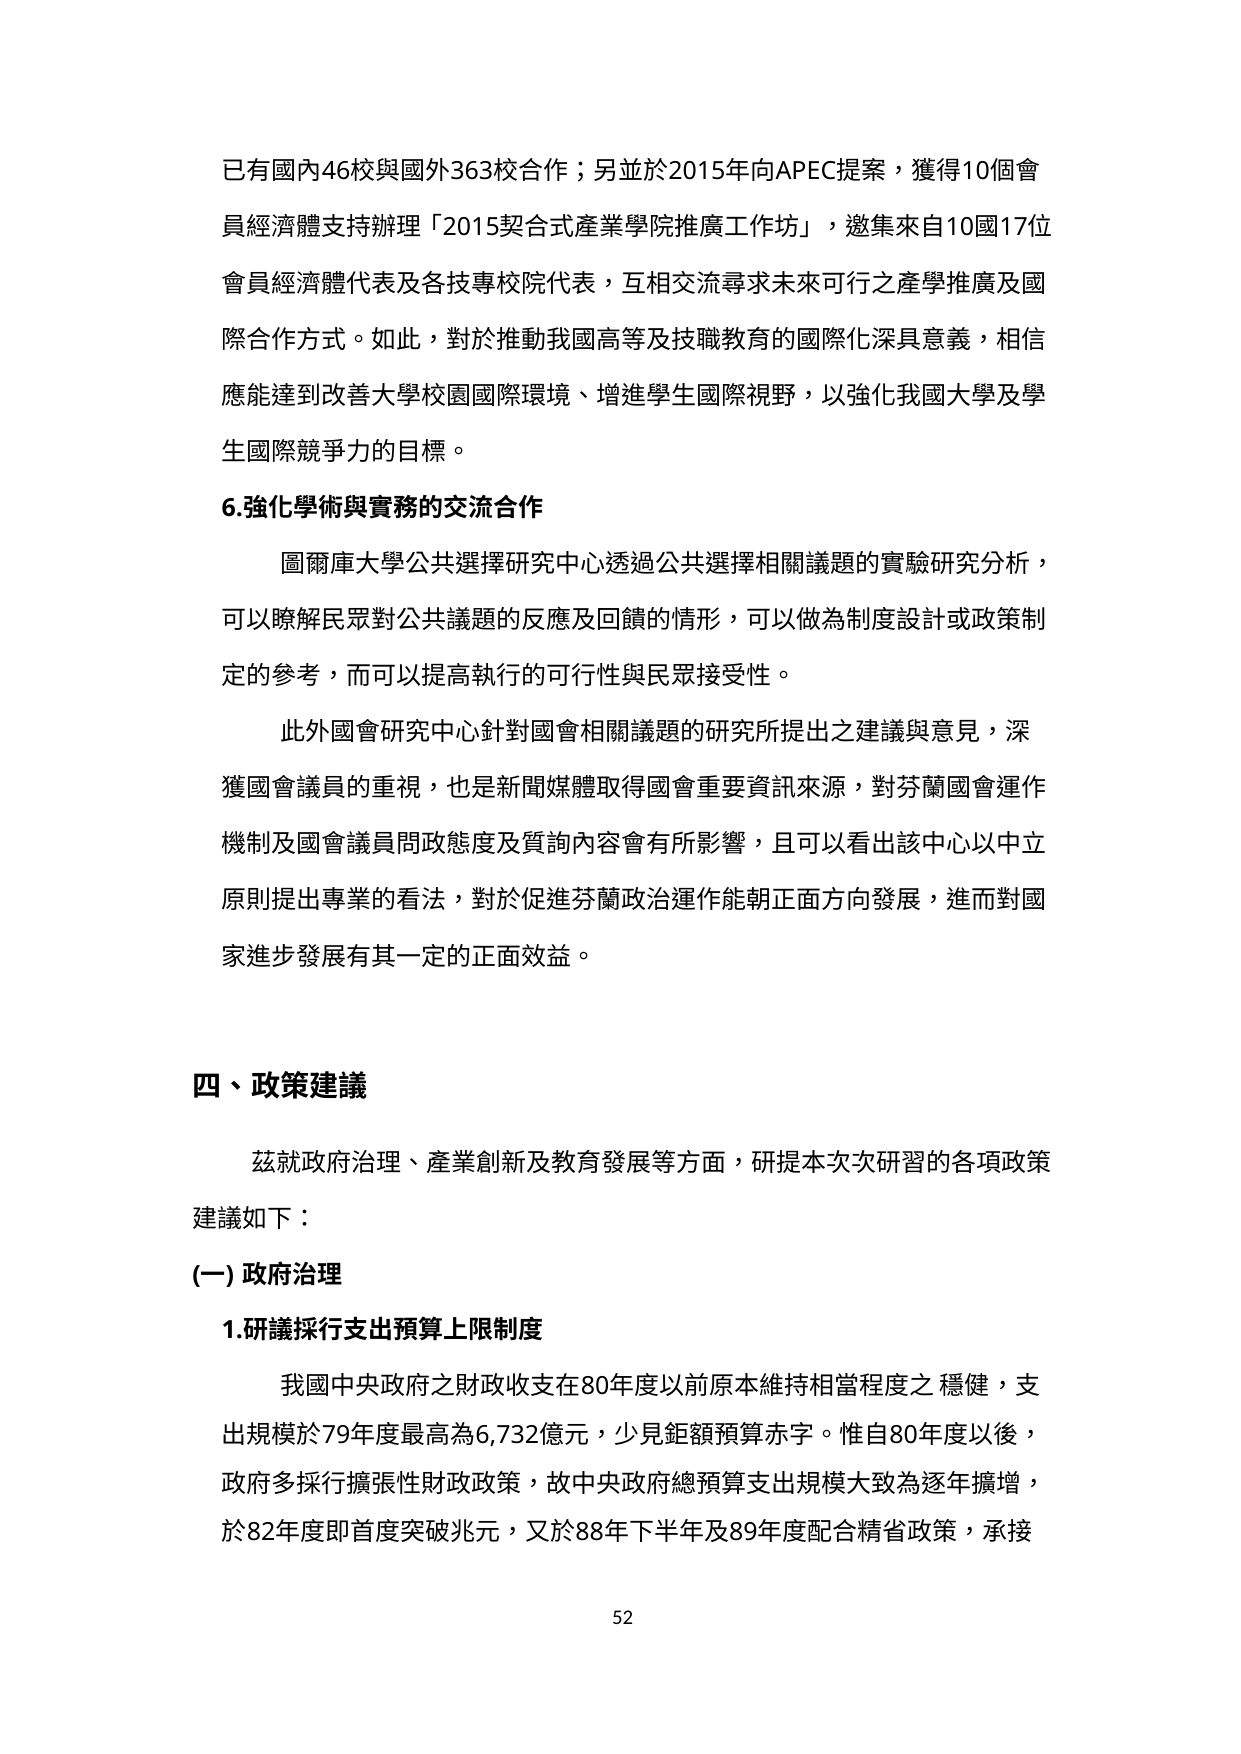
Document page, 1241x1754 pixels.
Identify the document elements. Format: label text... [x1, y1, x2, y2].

text 目前教育部積極推動我國大學與國外大學建立跨國學位合作(雙聯學制) ，已有國內46校與國外363校合作；另並於2015年向APEC提案，獲得10個會員經濟體支持辦理「2015契合式產業學院推廣工作坊」，邀集來自10國17位會員經濟體代表及各技專校院代表，互相交流尋求未來可行之產學推廣及國際合作方式。如此，對於推動我國高等及技職教育的國際化深具意義，相信應能達到改善大學校園國際環境、增進學生國際視野，以強化我國大學及學生國際競爭力的目標。 [222, 150, 1053, 469]
text 圖爾庫大學公共選擇研究中心透過公共選擇相關議題的實驗研究分析，可以瞭解民眾對公共議題的反應及回饋的情形，可以做為制度設計或政策制定的參考，而可以提高執行的可行性與民眾接受性。 [222, 542, 1053, 692]
text 茲就政府治理、產業創新及教育發展等方面，研提本次次研習的各項政策建議如下： [192, 1142, 1053, 1236]
text 此外國會研究中心針對國會相關議題的研究所提出之建議與意見，深獲國會議員的重視，也是新聞媒體取得國會重要資訊來源，對芬蘭國會運作機制及國會議員問政態度及質詢內容會有所影響，且可以看出該中心以中立原則提出專業的看法，對於促進芬蘭政治運作能朝正面方向發展，進而對國家進步發展有其一定的正面效益。 [222, 711, 1053, 973]
text 6.強化學術與實務的交流合作 [221, 487, 1053, 524]
text 我國中央政府之財政收支在80年度以前原本維持相當程度之 穩健，支出規模於79年度最高為6,732億元，少見鉅額預算赤字。惟自80年度以後，政府多採行擴張性財政政策，故中央政府總預算支出規模大致為逐年擴增，於82年度即首度突破兆元，又於88年下半年及89年度配合精省政策，承接臺灣省債務8,139億餘元，導致入不敷出，政府財政赤字幾成常態，近20餘年，僅87年度、95年度、96年度及97年度出現為數甚低之賸餘，其他年度均為短絀，造成債務逐年累積。另政府債務未償餘額自80年底之2,647億元，於84年底、89年底、92年底、98年底及101年底分別突破1兆元、2兆元、3兆元、4兆元及5兆元，預估104年底及105年底達5兆4,506億元及5兆6,142億元，近20餘年間已增加逾20倍。惟我國並未貫徹「量出為入」原則，持續推出租稅減免措施，使稅收未相應成長，致我國租稅負擔率100年度至103年度約介於12.0％至12.3％之間，遠不及法國28.3％及德國22.7％，亦低於美國19.3％、日本17.2％及南韓17.9％。近2年來政府雖推動財政健全方案，但各年度收支短絀仍未有效改善，亦未能設立改善政府財政目標與願景，及相應之積極作為。反觀芬蘭除運用支出預算上限制度以防止支出膨脹，及2011年至2013年間多次進行裁減支出及增稅外，2015年新政府更提出撙節方案，規劃在2021年以前債務不再增加；2030年前可為政府節約100億歐元預算規模，以完全補足收支缺口。建議我國可以參考芬蘭作法，規劃各部會支出預算上限制度，以嚴格管控支出；並配合落實我國預算法第69條規定，由主計機關確實審核各機關預算執行情形，將有節儉必要之支出列入賸餘，先於110年前(或更早)達成收支平衡。進一步則由政府檢討增加收入及緊縮支出之中長程目標，包括全面檢討稅制、取消不合宜之稅收減免措施，有效精簡政府組織、推動國營事業民營化政策、檢討政府職能及減少員額，俾減少政府債務，以符合世界各國重視財政紀律之潮流，提升國家競爭力。 [222, 1365, 1053, 1549]
list 政府治理 [192, 1254, 1053, 1291]
text 1.研議採行支出預算上限制度 [221, 1309, 1053, 1347]
list 政策建議 [192, 1046, 1053, 1121]
